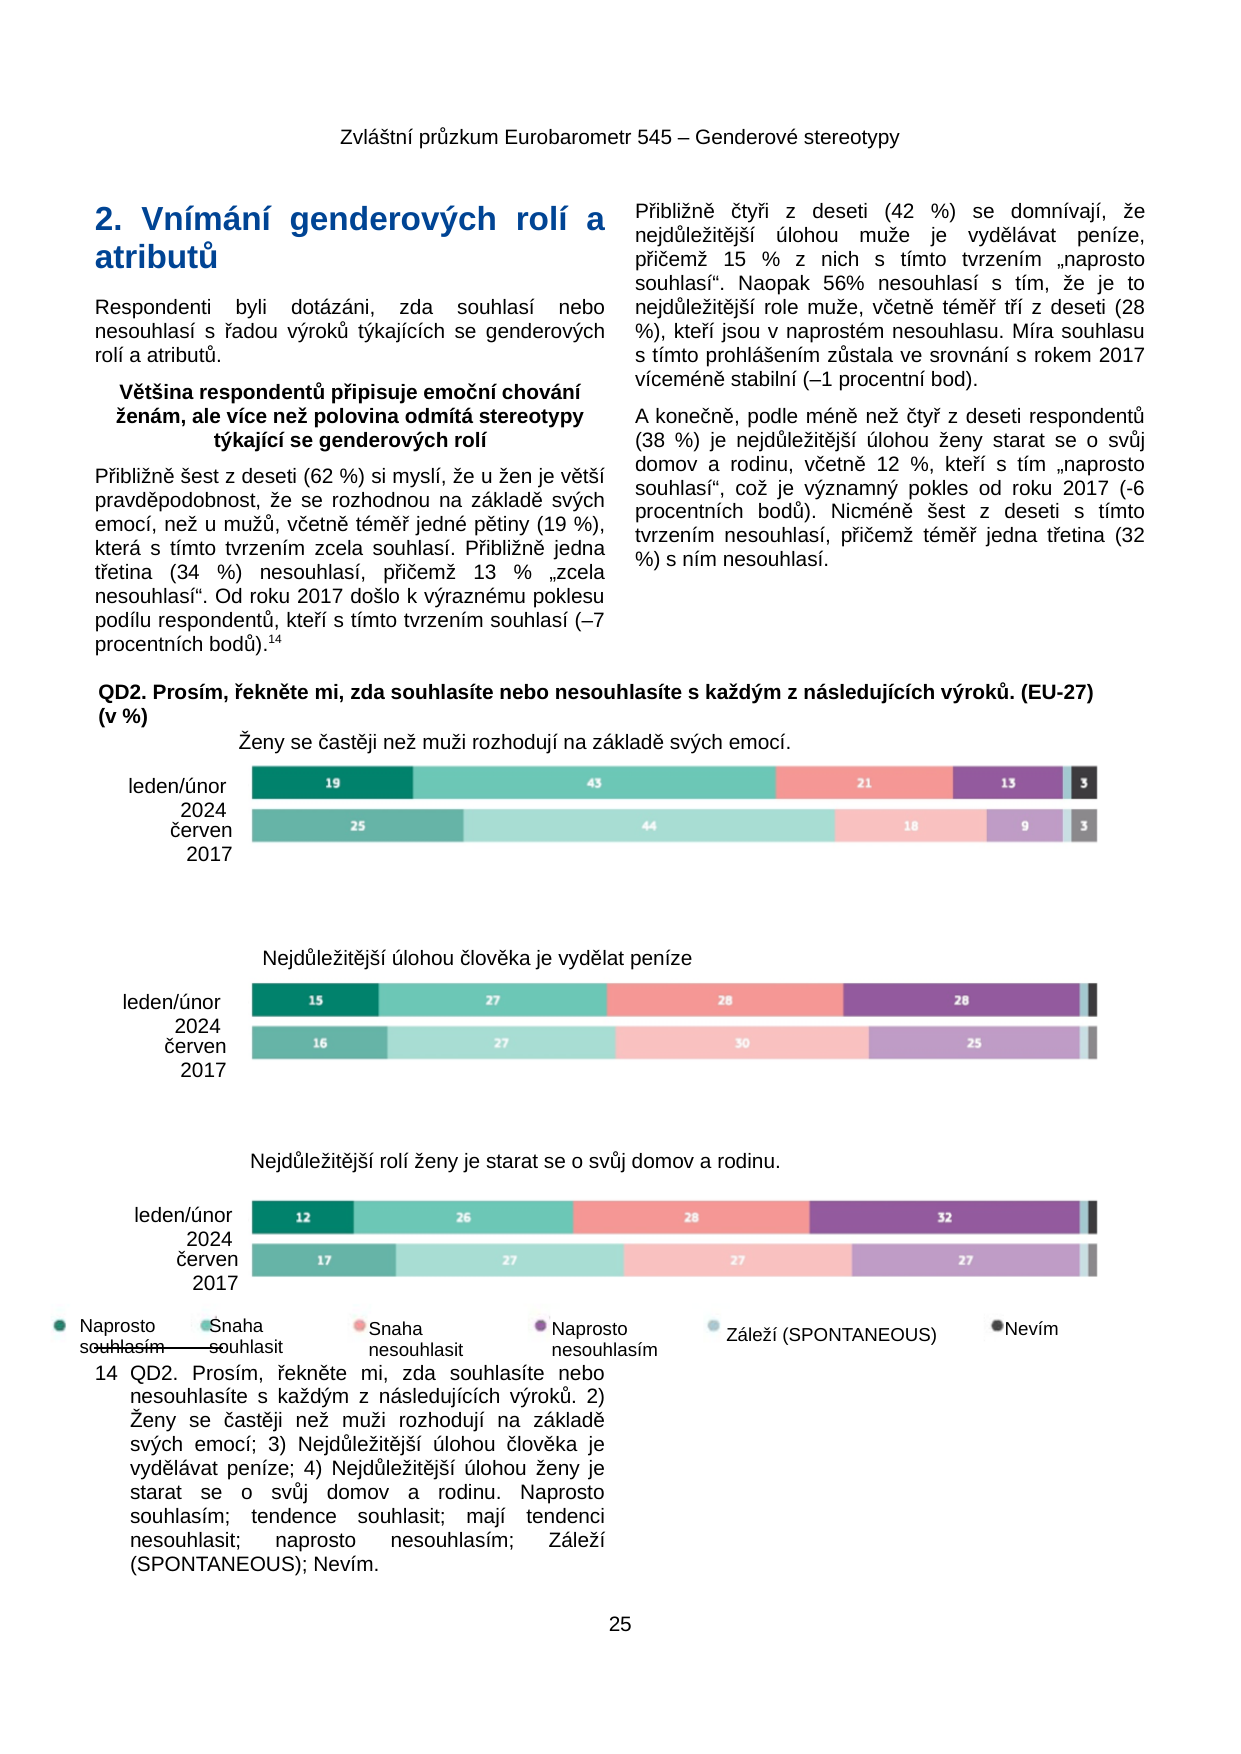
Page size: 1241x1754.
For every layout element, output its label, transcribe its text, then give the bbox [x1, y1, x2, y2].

picture [46, 1297, 1004, 1346]
subtitle 2. Vnímání genderových rolí a atributů [94, 199, 605, 276]
text A konečně, podle méně než čtyř z deseti respondentů (38 %) je nejdůležitější úlohou ženy starat se o svůj domov a rodinu, včetně 12 %, kteří s tím „naprosto souhlasí“, což je významný pokles od roku 2017 (-6 procentních bodů). Nicméně šest z deseti s tímto tvrzením nesouhlasí, přičemž téměř jedna třetina (32 %) s ním nesouhlasí. [635, 403, 1146, 571]
picture [248, 763, 1104, 1278]
text Respondenti byli dotázáni, zda souhlasí nebo nesouhlasí s řadou výroků týkajících se genderových rolí a atributů. [94, 295, 605, 367]
text Přibližně čtyři z deseti (42 %) se domnívají, že nejdůležitější úlohou muže je vydělávat peníze, přičemž 15 % z nich s tímto tvrzením „naprosto souhlasí“. Naopak 56% nesouhlasí s tím, že je to nejdůležitější role muže, včetně téměř tří z deseti (28 %), kteří jsou v naprostém nesouhlasu. Míra souhlasu s tímto prohlášením zůstala ve srovnání s rokem 2017 víceméně stabilní (–1 procentní bod). [635, 199, 1146, 391]
text Přibližně šest z deseti (62 %) si myslí, že u žen je větší pravděpodobnost, že se rozhodnou na základě svých emocí, než u mužů, včetně téměř jedné pětiny (19 %), která s tímto tvrzením zcela souhlasí. Přibližně jedna třetina (34 %) nesouhlasí, přičemž 13 % „zcela nesouhlasí“. Od roku 2017 došlo k výraznému poklesu podílu respondentů, kteří s tímto tvrzením souhlasí (–7 procentních bodů). [94, 464, 605, 656]
text QD2. Prosím, řekněte mi, zda souhlasíte nebo nesouhlasíte s každým z následujících výroků. 2) Ženy se častěji než muži rozhodují na základě svých emocí; 3) Nejdůležitější úlohou člověka je vydělávat peníze; 4) Nejdůležitější úlohou ženy je starat se o svůj domov a rodinu. Naprosto souhlasím; tendence souhlasit; mají tendenci nesouhlasit; naprosto nesouhlasím; Záleží (SPONTANEOUS); Nevím. [94, 1360, 605, 1576]
text Většina respondentů připisuje emoční chování ženám, ale více než polovina odmítá stereotypy týkající se genderových rolí [94, 379, 605, 451]
